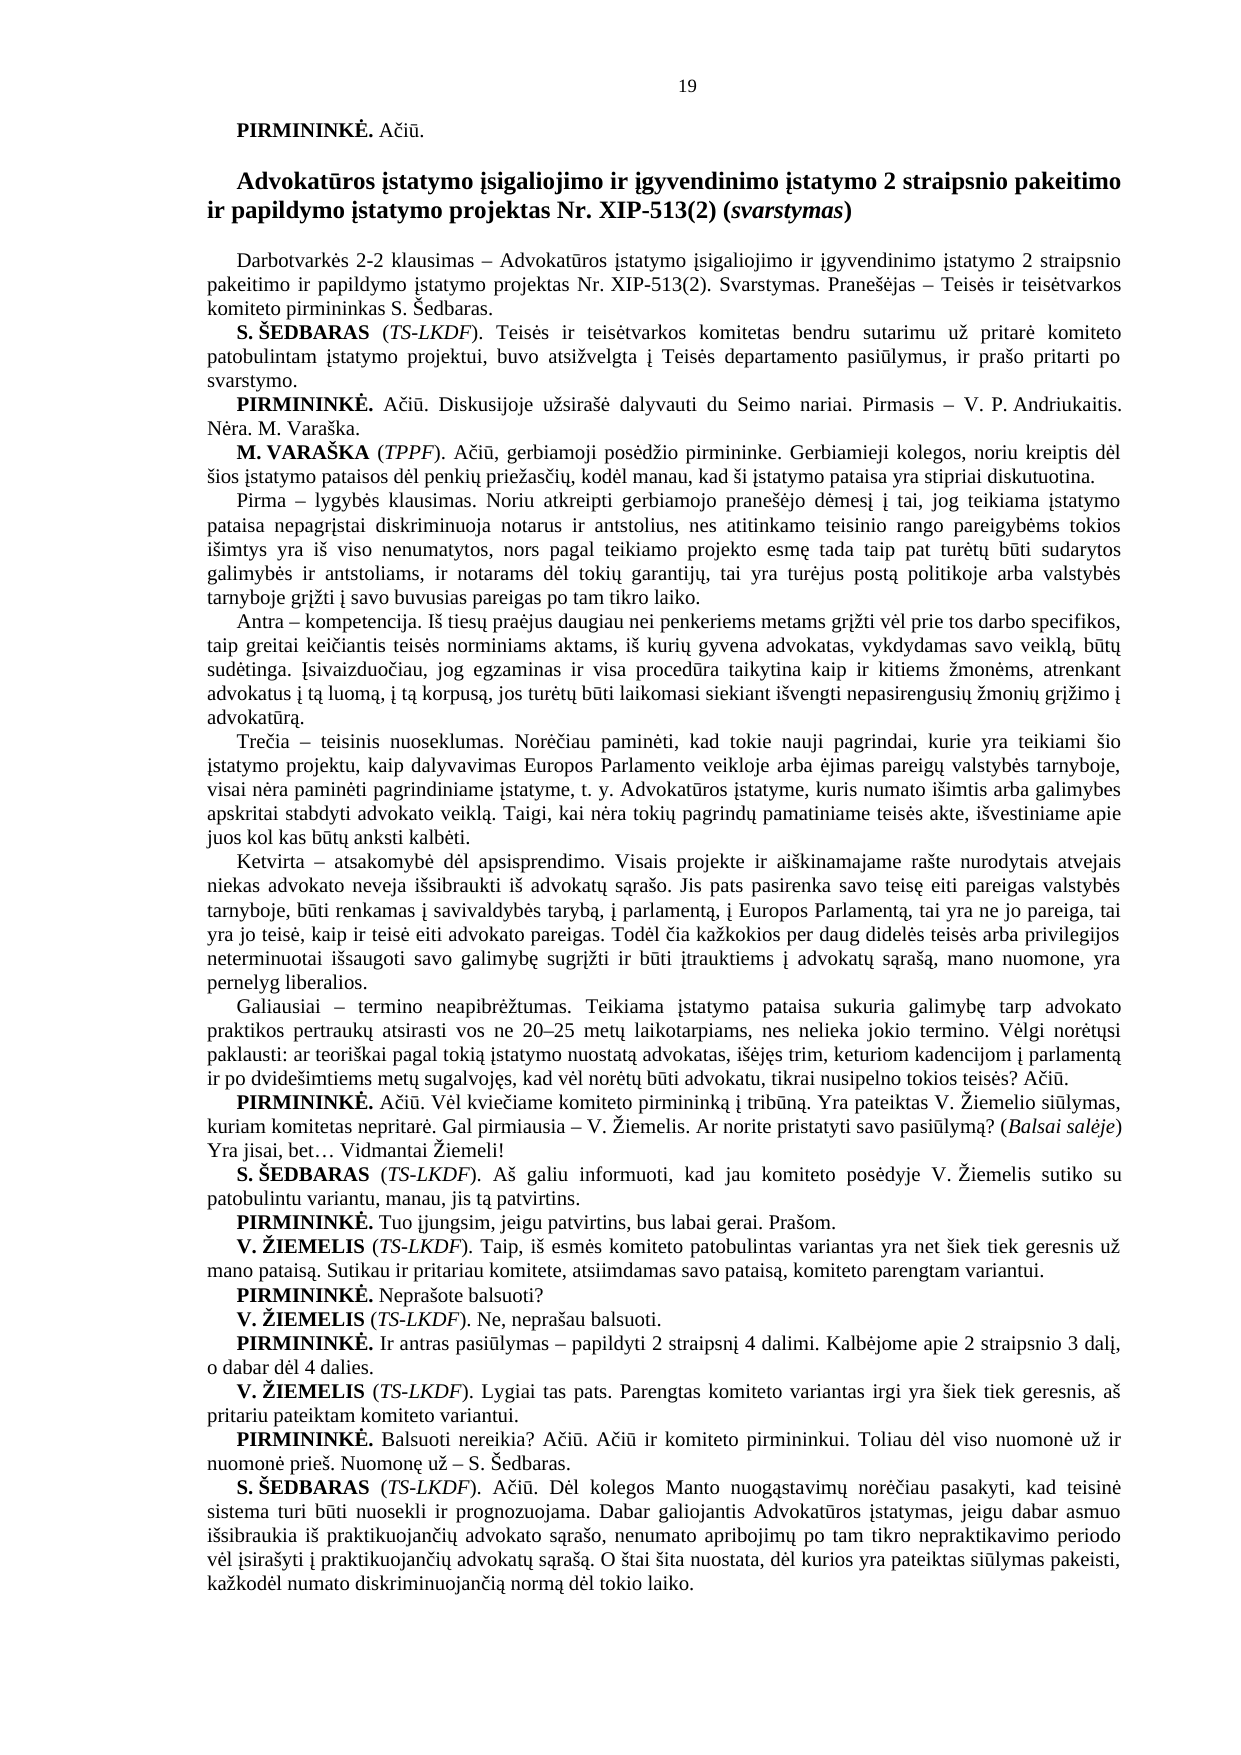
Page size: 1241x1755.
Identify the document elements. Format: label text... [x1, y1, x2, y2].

text Trečia – teisinis nuoseklumas. Norėčiau paminėti, kad tokie nauji pagrindai, kurie yra teikiami šio įstatymo projektu, kaip dalyvavimas Europos Parlamento veikloje arba ėjimas pareigų valstybės tarnyboje, visai nėra paminėti pagrindiniame įstatyme, t. y. Advokatūros įstatyme, kuris numato išimtis arba galimybes apskritai stabdyti advokato veiklą. Taigi, kai nėra tokių pagrindų pamatiniame teisės akte, išvestiniame apie juos kol kas būtų anksti kalbėti. [207, 729, 1122, 849]
text PIRMININKĖ. Tuo įjungsim, jeigu patvirtins, bus labai gerai. Prašom. [207, 1210, 1122, 1234]
text PIRMININKĖ. Ačiū. Diskusijoje užsirašė dalyvauti du Seimo nariai. Pirmasis – V. P. Andriukaitis. Nėra. M. Varaška. [207, 392, 1122, 440]
text PIRMININKĖ. Neprašote balsuoti? [207, 1282, 1122, 1307]
text S. ŠEDBARAS (TS-LKDF). Ačiū. Dėl kolegos Manto nuogąstavimų norėčiau pasakyti, kad teisinė sistema turi būti nuosekli ir prognozuojama. Dabar galiojantis Advokatūros įstatymas, jeigu dabar asmuo išsibraukia iš praktikuojančių advokato sąrašo, nenumato apribojimų po tam tikro nepraktikavimo periodo vėl įsirašyti į praktikuojančių advokatų sąrašą. O štai šita nuostata, dėl kurios yra pateiktas siūlymas pakeisti, kažkodėl numato diskriminuojančią normą dėl tokio laiko. [207, 1475, 1122, 1595]
text Pirma – lygybės klausimas. Noriu atkreipti gerbiamojo pranešėjo dėmesį į tai, jog teikiama įstatymo pataisa nepagrįstai diskriminuoja notarus ir antstolius, nes atitinkamo teisinio rango pareigybėms tokios išimtys yra iš viso nenumatytos, nors pagal teikiamo projekto esmę tada taip pat turėtų būti sudarytos galimybės ir antstoliams, ir notarams dėl tokių garantijų, tai yra turėjus postą politikoje arba valstybės tarnyboje grįžti į savo buvusias pareigas po tam tikro laiko. [207, 488, 1122, 609]
text Darbotvarkės 2-2 klausimas – Advokatūros įstatymo įsigaliojimo ir įgyvendinimo įstatymo 2 straipsnio pakeitimo ir papildymo įstatymo projektas Nr. XIP-513(2). Svarstymas. Pranešėjas – Teisės ir teisėtvarkos komiteto pirmininkas S. Šedbaras. [207, 248, 1122, 320]
text PIRMININKĖ. Ir antras pasiūlymas – papildyti 2 straipsnį 4 dalimi. Kalbėjome apie 2 straipsnio 3 dalį, o dabar dėl 4 dalies. [207, 1331, 1122, 1379]
text Advokatūros įstatymo įsigaliojimo ir įgyvendinimo įstatymo 2 straipsnio pakeitimo ir papildymo įstatymo projektas Nr. XIP-513(2) (svarstymas) [207, 166, 1122, 224]
text Galiausiai – termino neapibrėžtumas. Teikiama įstatymo pataisa sukuria galimybę tarp advokato praktikos pertraukų atsirasti vos ne 20–25 metų laikotarpiams, nes nelieka jokio termino. Vėlgi norėtųsi paklausti: ar teoriškai pagal tokią įstatymo nuostatą advokatas, išėjęs trim, keturiom kadencijom į parlamentą ir po dvidešimtiems metų sugalvojęs, kad vėl norėtų būti advokatu, tikrai nusipelno tokios teisės? Ačiū. [207, 994, 1122, 1090]
text Ketvirta – atsakomybė dėl apsisprendimo. Visais projekte ir aiškinamajame rašte nurodytais atvejais niekas advokato neveja išsibraukti iš advokatų sąrašo. Jis pats pasirenka savo teisę eiti pareigas valstybės tarnyboje, būti renkamas į savivaldybės tarybą, į parlamentą, į Europos Parlamentą, tai yra ne jo pareiga, tai yra jo teisė, kaip ir teisė eiti advokato pareigas. Todėl čia kažkokios per daug didelės teisės arba privilegijos neterminuotai išsaugoti savo galimybę sugrįžti ir būti įtrauktiems į advokatų sąrašą, mano nuomone, yra pernelyg liberalios. [207, 849, 1122, 994]
text S. ŠEDBARAS (TS-LKDF). Teisės ir teisėtvarkos komitetas bendru sutarimu už pritarė komiteto patobulintam įstatymo projektui, buvo atsižvelgta į Teisės departamento pasiūlymus, ir prašo pritarti po svarstymo. [207, 320, 1122, 392]
text S. ŠEDBARAS (TS-LKDF). Aš galiu informuoti, kad jau komiteto posėdyje V. Žiemelis sutiko su patobulintu variantu, manau, jis tą patvirtins. [207, 1162, 1122, 1210]
text PIRMININKĖ. Balsuoti nereikia? Ačiū. Ačiū ir komiteto pirmininkui. Toliau dėl viso nuomonė už ir nuomonė prieš. Nuomonę už – S. Šedbaras. [207, 1427, 1122, 1475]
text V. ŽIEMELIS (TS-LKDF). Ne, neprašau balsuoti. [207, 1307, 1122, 1331]
text V. ŽIEMELIS (TS-LKDF). Taip, iš esmės komiteto patobulintas variantas yra net šiek tiek geresnis už mano pataisą. Sutikau ir pritariau komitete, atsiimdamas savo pataisą, komiteto parengtam variantui. [207, 1234, 1122, 1282]
text PIRMININKĖ. Ačiū. [207, 118, 1122, 142]
text PIRMININKĖ. Ačiū. Vėl kviečiame komiteto pirmininką į tribūną. Yra pateiktas V. Žiemelio siūlymas, kuriam komitetas nepritarė. Gal pirmiausia – V. Žiemelis. Ar norite pristatyti savo pasiūlymą? (Balsai salėje) Yra jisai, bet… Vidmantai Žiemeli! [207, 1090, 1122, 1162]
text M. VARAŠKA (TPPF). Ačiū, gerbiamoji posėdžio pirmininke. Gerbiamieji kolegos, noriu kreiptis dėl šios įstatymo pataisos dėl penkių priežasčių, kodėl manau, kad ši įstatymo pataisa yra stipriai diskutuotina. [207, 440, 1122, 488]
text V. ŽIEMELIS (TS-LKDF). Lygiai tas pats. Parengtas komiteto variantas irgi yra šiek tiek geresnis, aš pritariu pateiktam komiteto variantui. [207, 1379, 1122, 1427]
text Antra – kompetencija. Iš tiesų praėjus daugiau nei penkeriems metams grįžti vėl prie tos darbo specifikos, taip greitai keičiantis teisės norminiams aktams, iš kurių gyvena advokatas, vykdydamas savo veiklą, būtų sudėtinga. Įsivaizduočiau, jog egzaminas ir visa procedūra taikytina kaip ir kitiems žmonėms, atrenkant advokatus į tą luomą, į tą korpusą, jos turėtų būti laikomasi siekiant išvengti nepasirengusių žmonių grįžimo į advokatūrą. [207, 609, 1122, 729]
